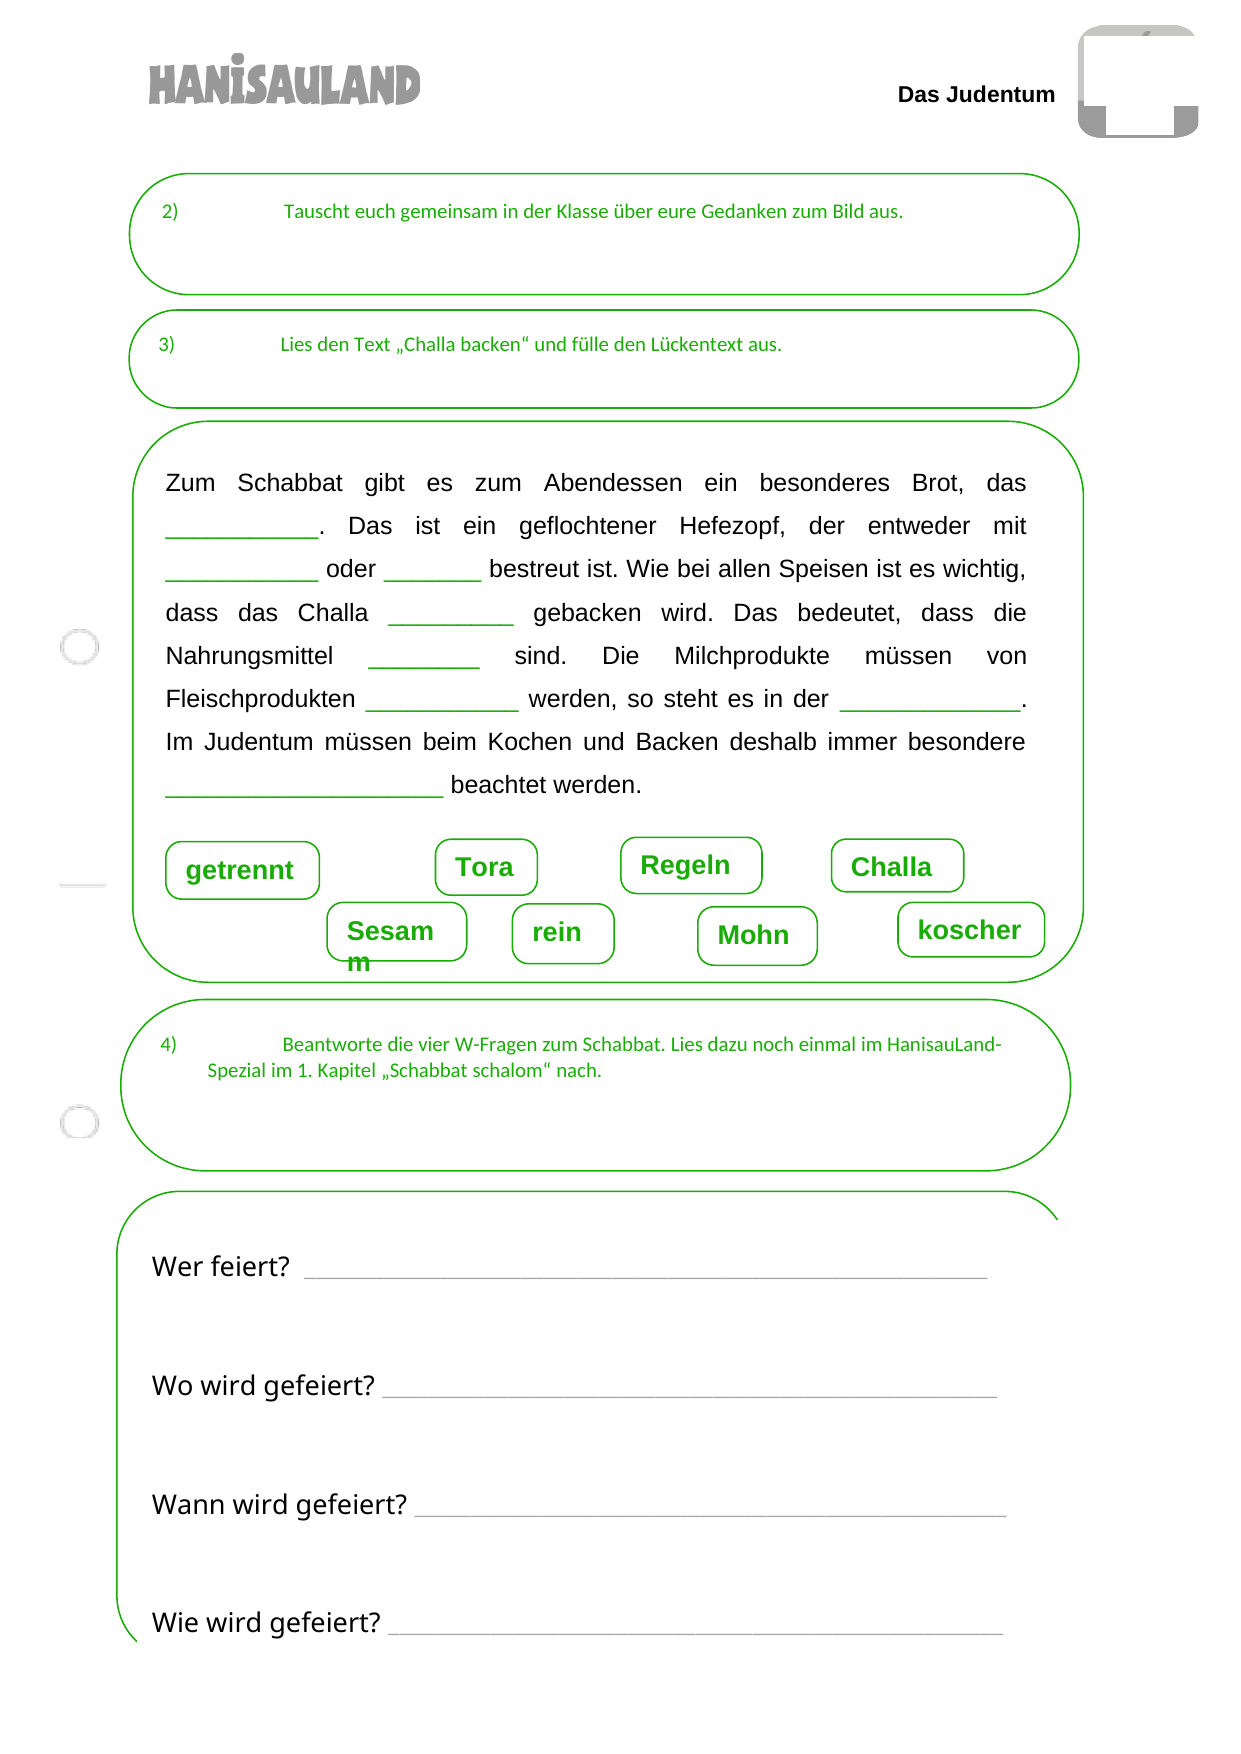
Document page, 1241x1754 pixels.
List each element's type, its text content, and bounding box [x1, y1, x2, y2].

text ­ [699, 908, 816, 929]
text ­ [328, 904, 465, 929]
text ­ [148, 898, 1082, 929]
text ­­ [1076, 1379, 1093, 1424]
text Wie wird gefeiert? ______________________________________________________ [152, 1611, 1061, 1638]
text Wann wird gefeiert? ____________________________________________________ [152, 1492, 1061, 1519]
text ­ [514, 905, 613, 929]
text Zum Schabbat gibt es zum Abendessen ein besonderes Brot, das ___________. Das ist ein geflochtener Hefezopf, der entweder mit ___________ oder _______ bestreut ist. Wie bei allen Speisen ist es wichtig, dass das Challa _________ gebacken wird. Das bedeutet, dass die Nahrungsmittel ________ sind. Die Milchprodukte müssen von Fleischprodukten ___________ werden, so steht es in der _____________. Im Judentum müssen beim Kochen und Backen deshalb immer besondere ____________________ beachtet werden. [165, 468, 1028, 799]
text Wo wird gefeiert? ______________________________________________________ [152, 1374, 1061, 1401]
text ­ [1082, 898, 1093, 929]
text Wer feiert? ____________________________________________________________ [152, 1255, 1061, 1282]
text ­ [899, 904, 1043, 929]
